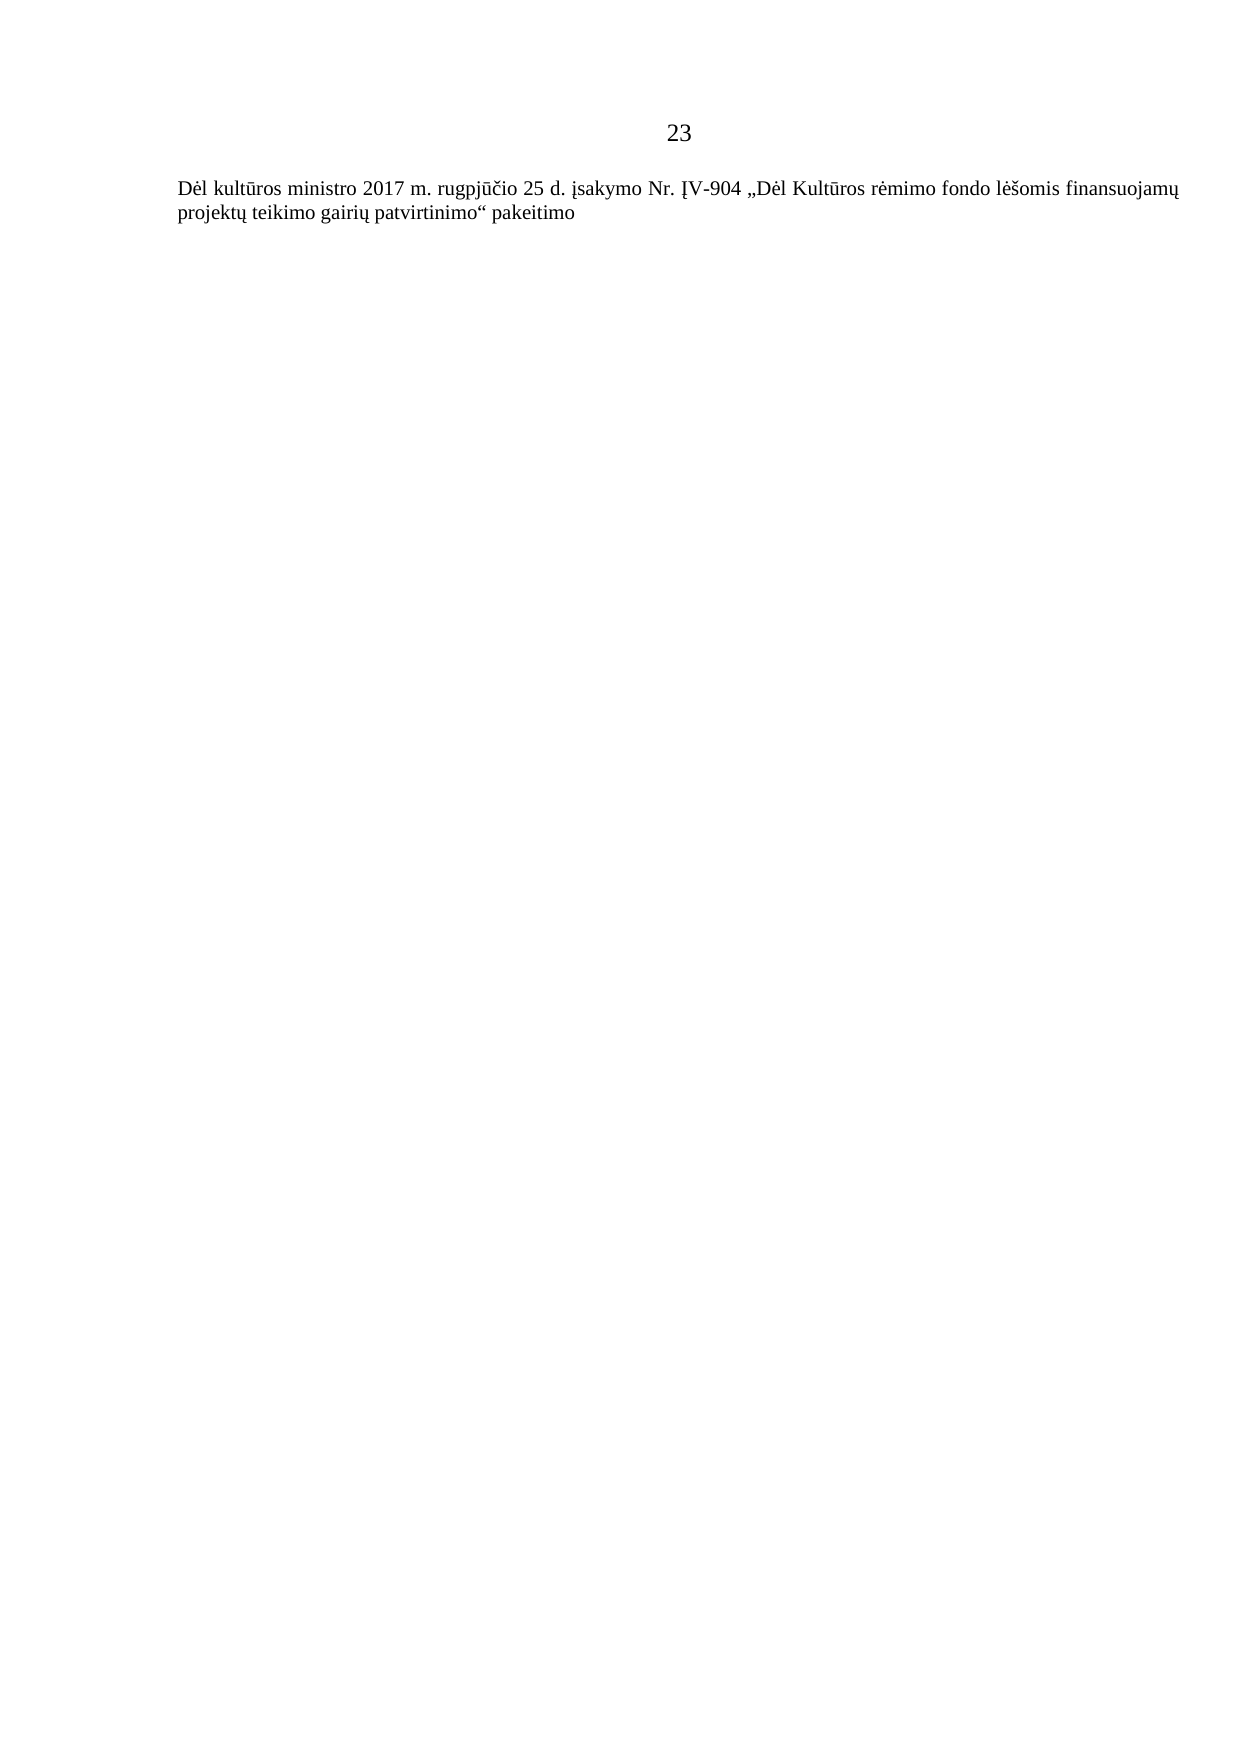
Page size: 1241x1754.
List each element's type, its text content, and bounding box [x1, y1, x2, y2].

text Dėl kultūros ministro 2017 m. rugpjūčio 25 d. įsakymo Nr. ĮV-904 „Dėl Kultūros rėmimo fondo lėšomis finansuojamų projektų teikimo gairių patvirtinimo“ pakeitimo [177, 176, 1181, 224]
